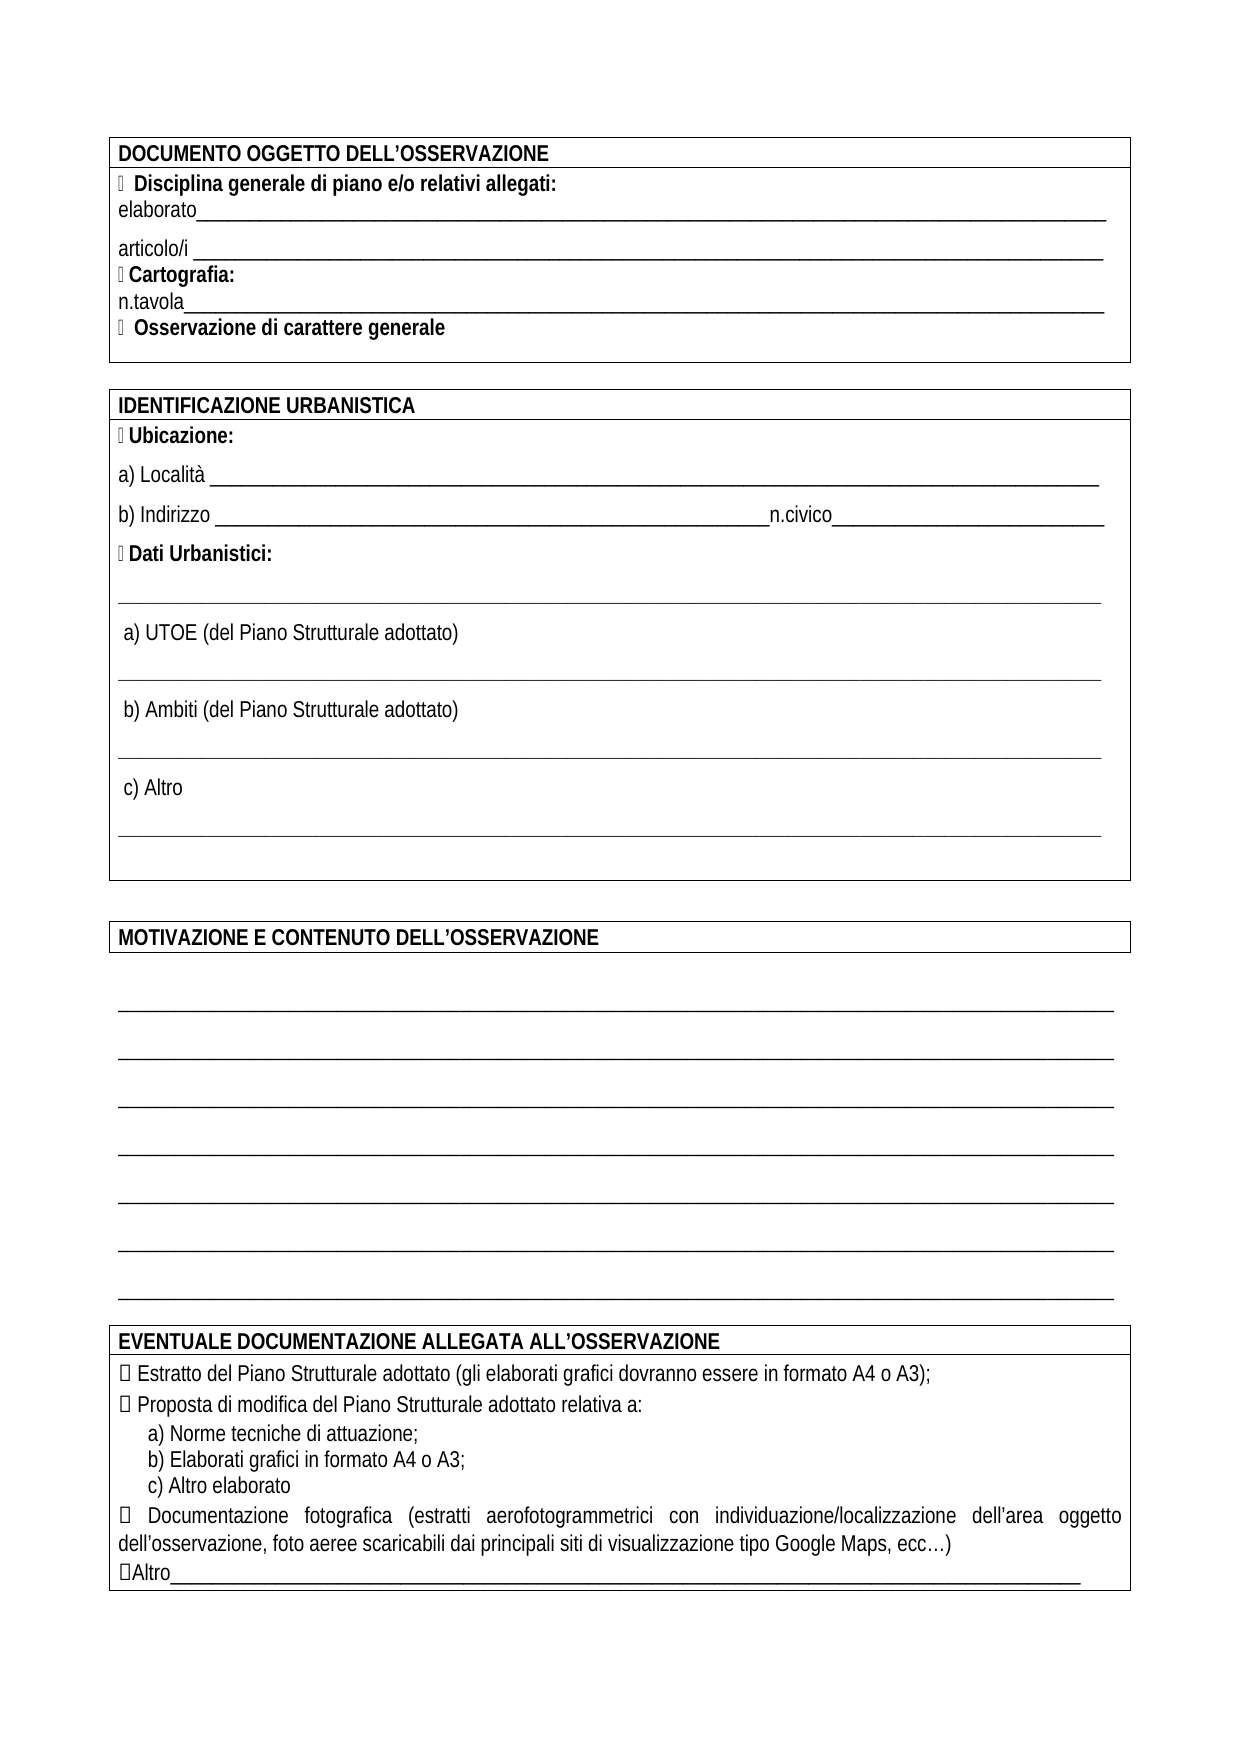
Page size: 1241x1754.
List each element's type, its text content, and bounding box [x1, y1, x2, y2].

text n.tavola________________________________________________________________________________________ [118, 288, 1122, 314]
text _________________________________________________________________________________________________________ [118, 1229, 1122, 1253]
text a) UTOE (del Piano Strutturale adottato) [110, 615, 1130, 645]
text c) Altro elaborato [118, 1472, 1122, 1499]
text c) Altro [110, 771, 1130, 800]
text DOCUMENTO OGGETTO DELL’OSSERVAZIONE [110, 138, 1130, 167]
text  Estratto del Piano Strutturale adottato (gli elaborati grafici dovranno essere in formato A4 o A3); [110, 1355, 1130, 1388]
text _________________________________________________________________________________________________________ [118, 1133, 1122, 1157]
text b) Elaborati grafici in formato A4 o A3; [118, 1446, 1122, 1472]
text _________________________________________________________________________________________________________ [118, 1085, 1122, 1109]
text b) Indirizzo _____________________________________________________n.civico__________________________ [110, 498, 1130, 527]
text ______________________________________________________________________________________________ [110, 732, 1130, 761]
text ______________________________________________________________________________________________ [110, 577, 1130, 606]
text MOTIVAZIONE E CONTENUTO DELL’OSSERVAZIONE [110, 922, 1130, 952]
text ______________________________________________________________________________________________ [110, 810, 1130, 839]
text elaborato_______________________________________________________________________________________ [118, 196, 1122, 223]
text  Disciplina generale di piano e/o relativi allegati: [110, 168, 1130, 196]
text _________________________________________________________________________________________________________ [118, 1277, 1122, 1301]
text _________________________________________________________________________________________________________ [118, 1181, 1122, 1205]
text _________________________________________________________________________________________________________ [118, 989, 1122, 1013]
text  Osservazione di carattere generale [118, 314, 1122, 341]
text ______________________________________________________________________________________________ [110, 654, 1130, 684]
text  Ubicazione: [110, 420, 1130, 448]
text b) Ambiti (del Piano Strutturale adottato) [110, 693, 1130, 723]
text  Cartografia: [118, 261, 1122, 288]
text articolo/i _______________________________________________________________________________________ [110, 232, 1130, 261]
text a) Norme tecniche di attuazione; [118, 1420, 1122, 1446]
text Altro_______________________________________________________________________________________ [110, 1553, 1130, 1590]
text  Documentazione fotografica (estratti aerofotogrammetrici con individuazione/localizzazione dell’area oggetto dell’osservazione, foto aeree scaricabili dai principali siti di visualizzazione tipo Google Maps, ecc…) [118, 1499, 1122, 1553]
text IDENTIFICAZIONE URBANISTICA [110, 390, 1130, 419]
text  Dati Urbanistici: [110, 537, 1130, 567]
text  Proposta di modifica del Piano Strutturale adottato relativa a: [118, 1388, 1122, 1420]
text a) Località _____________________________________________________________________________________ [110, 458, 1130, 488]
text EVENTUALE DOCUMENTAZIONE ALLEGATA ALL’OSSERVAZIONE [110, 1326, 1130, 1354]
text _________________________________________________________________________________________________________ [118, 1037, 1122, 1061]
